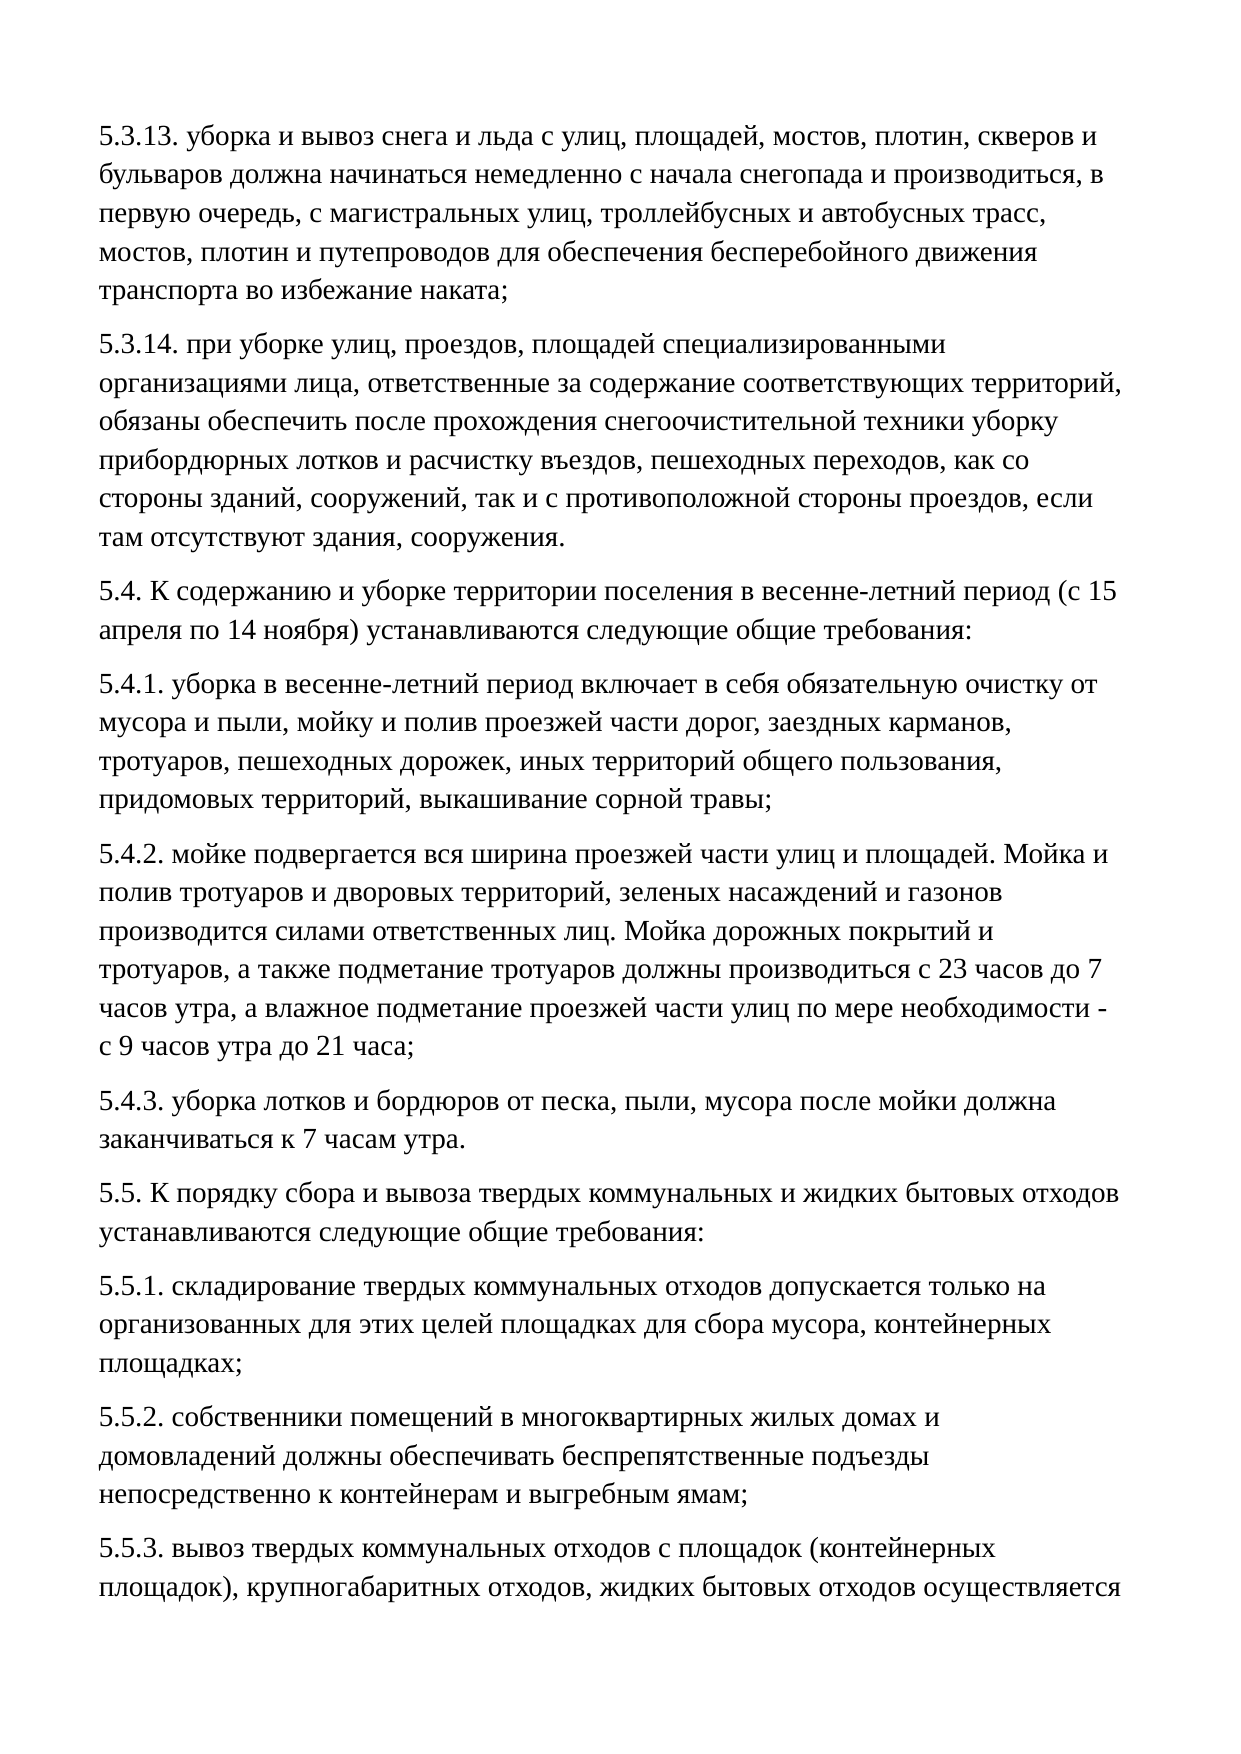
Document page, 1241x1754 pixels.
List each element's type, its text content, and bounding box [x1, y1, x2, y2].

text 5.3.14. при уборке улиц, проездов, площадей специализированными организациями лица, ответственные за содержание соответствующих территорий, обязаны обеспечить после прохождения снегоочистительной техники уборку прибордюрных лотков и расчистку въездов, пешеходных переходов, как со стороны зданий, сооружений, так и с противоположной стороны проездов, если там отсутствуют здания, сооружения. [98, 326, 1123, 553]
text 5.4. К содержанию и уборке территории поселения в весенне-летний период (с 15 апреля по 14 ноября) устанавливаются следующие общие требования: [98, 573, 1123, 645]
text 5.3.13. уборка и вывоз снега и льда с улиц, площадей, мостов, плотин, скверов и бульваров должна начинаться немедленно с начала снегопада и производиться, в первую очередь, с магистральных улиц, троллейбусных и автобусных трасс, мостов, плотин и путепроводов для обеспечения бесперебойного движения транспорта во избежание наката; [98, 118, 1123, 306]
text 5.4.1. уборка в весенне-летний период включает в себя обязательную очистку от мусора и пыли, мойку и полив проезжей части дорог, заездных карманов, тротуаров, пешеходных дорожек, иных территорий общего пользования, придомовых территорий, выкашивание сорной травы; [98, 666, 1123, 815]
text 5.5.2. собственники помещений в многоквартирных жилых домах и домовладений должны обеспечивать беспрепятственные подъезды непосредственно к контейнерам и выгребным ямам; [98, 1399, 1123, 1510]
text 5.5. К порядку сбора и вывоза твердых коммунальных и жидких бытовых отходов устанавливаются следующие общие требования: [98, 1175, 1123, 1247]
text 5.4.3. уборка лотков и бордюров от песка, пыли, мусора после мойки должна заканчиваться к 7 часам утра. [98, 1083, 1123, 1155]
text 5.4.2. мойке подвергается вся ширина проезжей части улиц и площадей. Мойка и полив тротуаров и дворовых территорий, зеленых насаждений и газонов производится силами ответственных лиц. Мойка дорожных покрытий и тротуаров, а также подметание тротуаров должны производиться с 23 часов до 7 часов утра, а влажное подметание проезжей части улиц по мере необходимости - с 9 часов утра до 21 часа; [98, 836, 1123, 1062]
text 5.5.3. вывоз твердых коммунальных отходов с площадок (контейнерных площадок), крупногабаритных отходов, жидких бытовых отходов осуществляется [98, 1531, 1123, 1603]
text 5.5.1. складирование твердых коммунальных отходов допускается только на организованных для этих целей площадках для сбора мусора, контейнерных площадках; [98, 1268, 1123, 1379]
